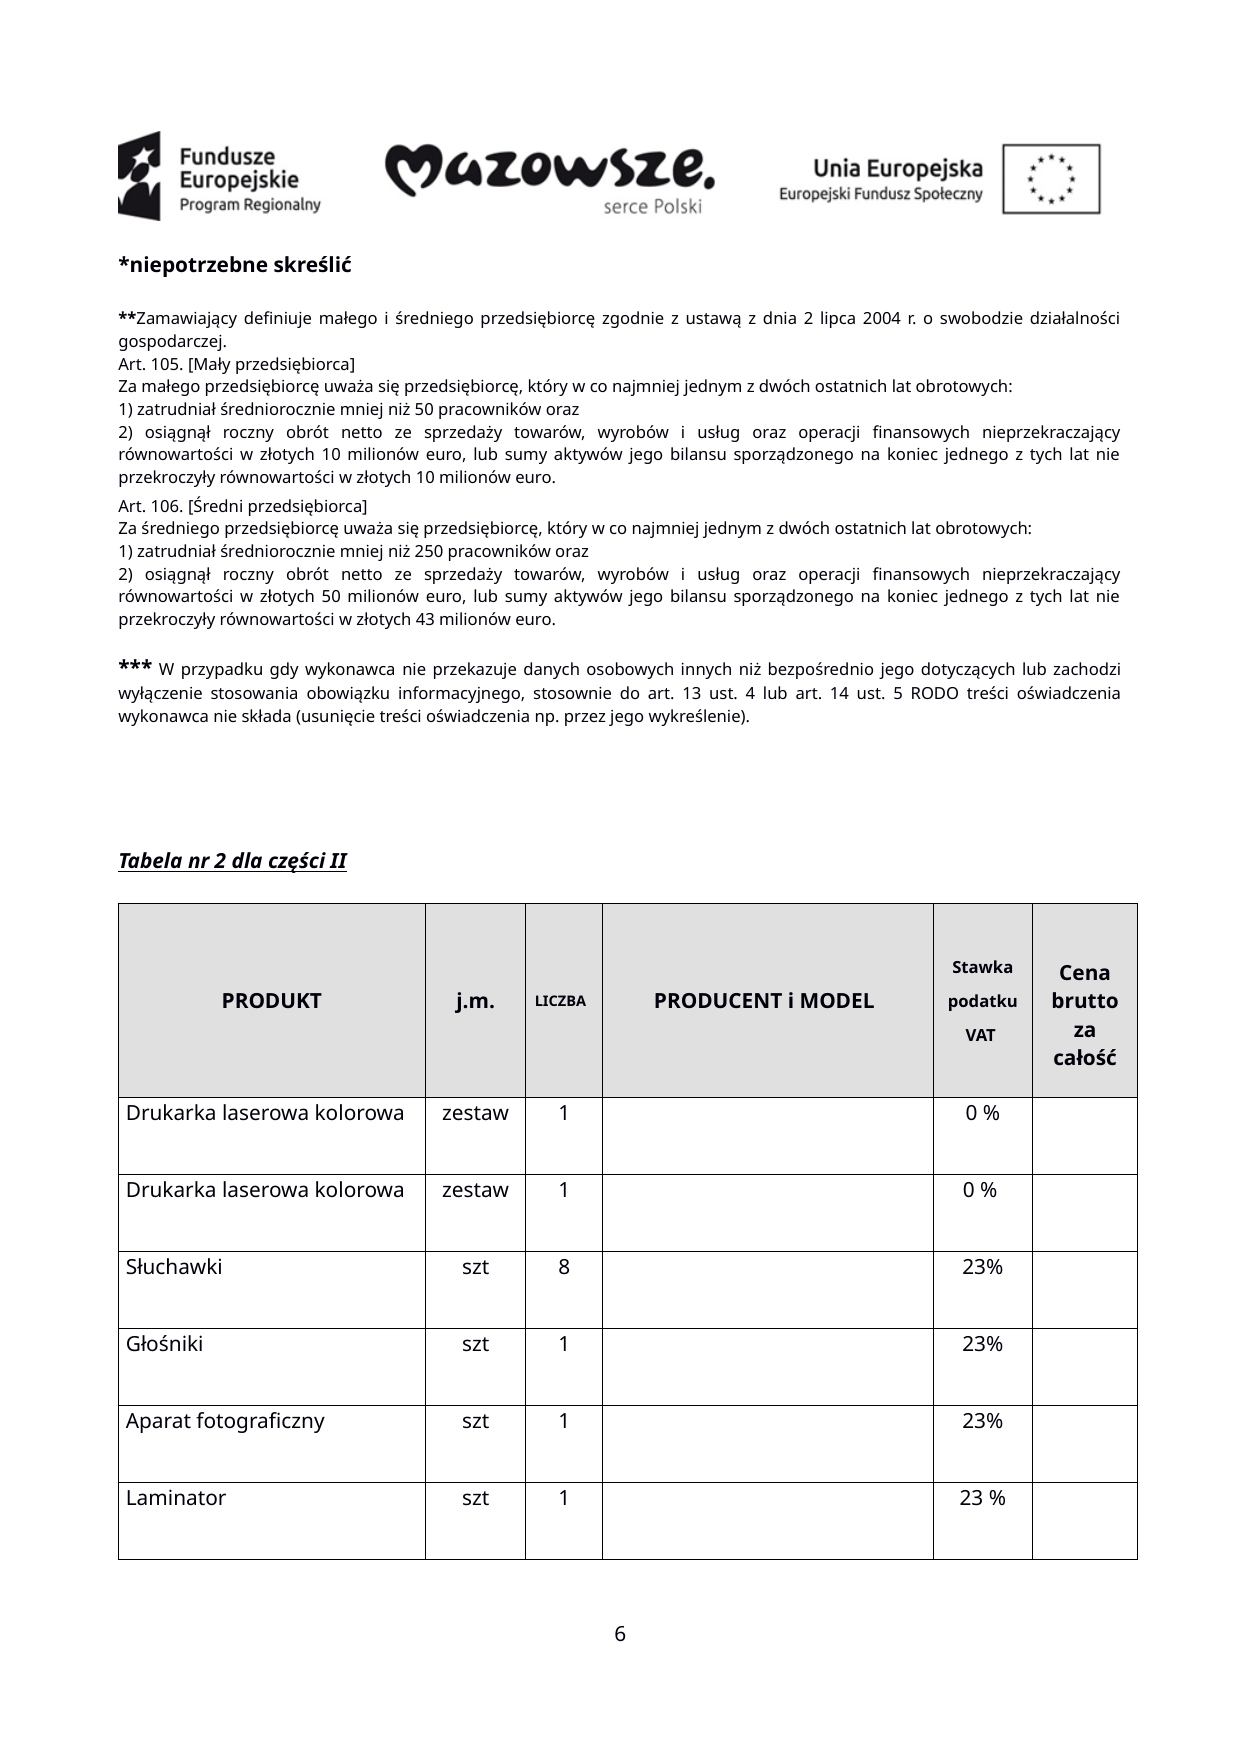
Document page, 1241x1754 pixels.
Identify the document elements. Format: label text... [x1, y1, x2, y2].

table_cell szt [426, 1252, 525, 1328]
text Za średniego przedsiębiorcę uważa się przedsiębiorcę, który w co najmniej jednym z dwóch ostatnich lat obrotowych: [118, 517, 1122, 540]
text Tabela nr 2 dla części II [118, 846, 1133, 875]
table_cell [603, 1175, 933, 1251]
table_cell [1033, 1406, 1137, 1482]
text Art. 105. [Mały przedsiębiorca] [118, 352, 1122, 375]
table_cell 23% [934, 1406, 1032, 1482]
table_cell [1033, 1252, 1137, 1328]
table_cell 0 % [934, 1098, 1032, 1174]
table_cell 23% [934, 1252, 1032, 1328]
text **Zamawiający definiuje małego i średniego przedsiębiorcę zgodnie z ustawą z dnia 2 lipca 2004 r. o swobodzie działalności gospodarczej. [118, 307, 1122, 352]
text *** W przypadku gdy wykonawca nie przekazuje danych osobowych innych niż bezpośrednio jego dotyczących lub zachodzi wyłączenie stosowania obowiązku informacyjnego, stosownie do art. 13 ust. 4 lub art. 14 ust. 5 RODO treści oświadczenia wykonawca nie składa (usunięcie treści oświadczenia np. przez jego wykreślenie). [118, 653, 1122, 727]
text *niepotrzebne skreślić [118, 250, 1122, 278]
table_header LICZBA [526, 904, 602, 1097]
text 1) zatrudniał średniorocznie mniej niż 50 pracowników oraz [118, 397, 1122, 420]
table_cell Słuchawki [119, 1252, 425, 1328]
table_cell [1033, 1175, 1137, 1251]
table_cell [603, 1483, 933, 1559]
table_cell Laminator [119, 1483, 425, 1559]
table_cell [603, 1252, 933, 1328]
table_cell zestaw [426, 1098, 525, 1174]
table_cell 23 % [934, 1483, 1032, 1559]
table_cell szt [426, 1483, 525, 1559]
table_header Cena brutto za całość [1033, 904, 1137, 1097]
table_cell 1 [526, 1329, 602, 1405]
table_cell Głośniki [119, 1329, 425, 1405]
table_header PRODUKT [119, 904, 425, 1097]
table_cell 1 [526, 1098, 602, 1174]
table_header PRODUCENT i MODEL [603, 904, 933, 1097]
table_cell szt [426, 1406, 525, 1482]
table_cell Drukarka laserowa kolorowa [119, 1098, 425, 1174]
text Art. 106. [Średni przedsiębiorca] [118, 494, 1122, 517]
table_header j.m. [426, 904, 525, 1097]
picture [118, 131, 1105, 221]
table_cell 8 [526, 1252, 602, 1328]
text 2) osiągnął roczny obrót netto ze sprzedaży towarów, wyrobów i usług oraz operacji finansowych nieprzekraczający równowartości w złotych 10 milionów euro, lub sumy aktywów jego bilansu sporządzonego na koniec jednego z tych lat nie przekroczyły równowartości w złotych 10 milionów euro. [118, 420, 1122, 488]
table_cell szt [426, 1329, 525, 1405]
table_cell [603, 1406, 933, 1482]
table_cell 23% [934, 1329, 1032, 1405]
table_cell Aparat fotograficzny [119, 1406, 425, 1482]
table_cell zestaw [426, 1175, 525, 1251]
table_header Stawka podatku VAT [934, 904, 1032, 1097]
table_cell [603, 1329, 933, 1405]
table_cell [1033, 1098, 1137, 1174]
text Za małego przedsiębiorcę uważa się przedsiębiorcę, który w co najmniej jednym z dwóch ostatnich lat obrotowych: [118, 375, 1122, 397]
table_cell 1 [526, 1406, 602, 1482]
text 2) osiągnął roczny obrót netto ze sprzedaży towarów, wyrobów i usług oraz operacji finansowych nieprzekraczający równowartości w złotych 50 milionów euro, lub sumy aktywów jego bilansu sporządzonego na koniec jednego z tych lat nie przekroczyły równowartości w złotych 43 milionów euro. [118, 562, 1122, 631]
table_cell [1033, 1329, 1137, 1405]
table_cell [603, 1098, 933, 1174]
table_cell Drukarka laserowa kolorowa [119, 1175, 425, 1251]
table_cell 0 % [934, 1175, 1032, 1251]
table_cell [1033, 1483, 1137, 1559]
text 1) zatrudniał średniorocznie mniej niż 250 pracowników oraz [118, 540, 1122, 562]
table_cell 1 [526, 1175, 602, 1251]
table_cell 1 [526, 1483, 602, 1559]
